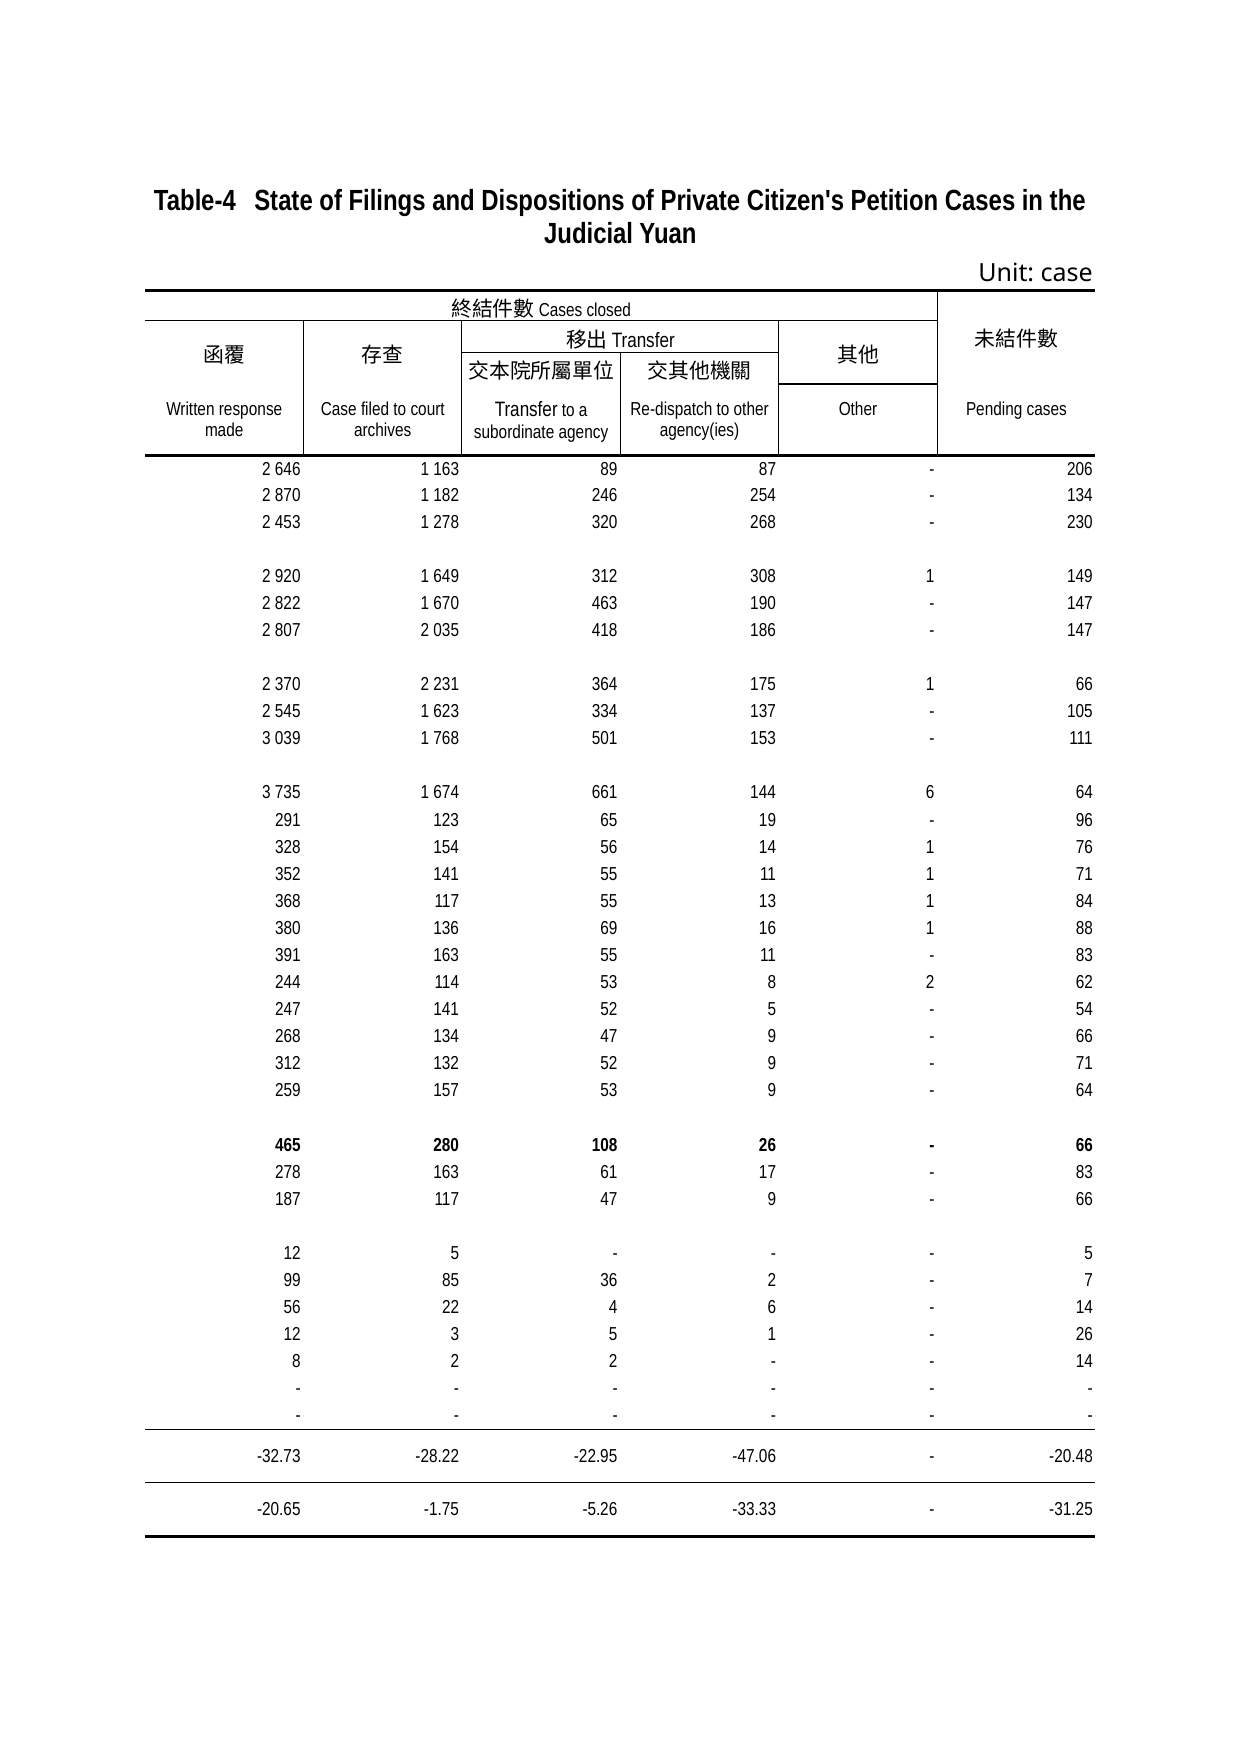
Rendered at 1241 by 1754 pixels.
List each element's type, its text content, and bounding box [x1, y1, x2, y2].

table_cell [145, 1212, 303, 1239]
table_cell 2 870 [145, 481, 303, 508]
table_cell -20.48 [937, 1430, 1095, 1482]
table_cell - [462, 1375, 620, 1402]
table_cell 26 [937, 1320, 1095, 1347]
table_cell 2 453 [145, 508, 303, 535]
table_cell 61 [462, 1158, 620, 1185]
table_cell 其他 [779, 321, 937, 383]
table_cell 5 [620, 995, 778, 1022]
table_cell Case filed to court archives [304, 383, 461, 454]
table_cell 76 [937, 833, 1095, 860]
table_cell 13 [620, 887, 778, 914]
table_cell 1 [779, 833, 937, 860]
table_cell [303, 1104, 462, 1131]
table_cell 320 [462, 508, 620, 535]
table_cell - [779, 1293, 937, 1320]
table_cell 47 [462, 1023, 620, 1049]
table_cell 1 768 [303, 725, 462, 752]
table_cell [620, 1212, 778, 1239]
table_cell 1 163 [303, 457, 462, 481]
table_cell 149 [937, 562, 1095, 589]
table_cell - [779, 616, 937, 643]
text Unit: case [148, 255, 1092, 289]
table_cell 55 [462, 887, 620, 914]
table_cell - [779, 1077, 937, 1104]
table_cell -22.95 [462, 1430, 620, 1482]
table_cell 53 [462, 968, 620, 995]
table_cell 6 [620, 1293, 778, 1320]
table_cell 136 [303, 914, 462, 941]
table_cell 501 [462, 725, 620, 752]
table_cell - [779, 1266, 937, 1293]
table_cell 1 674 [303, 779, 462, 806]
table_cell 5 [303, 1239, 462, 1266]
table_cell - [145, 1402, 303, 1429]
table_cell 14 [937, 1293, 1095, 1320]
table_cell - [779, 1158, 937, 1185]
table_cell -1.75 [303, 1483, 462, 1535]
table_cell [779, 1104, 937, 1131]
table_cell 123 [303, 806, 462, 833]
table_cell [620, 752, 778, 779]
table_cell 2 370 [145, 670, 303, 697]
table_cell 3 735 [145, 779, 303, 806]
table_cell -31.25 [937, 1483, 1095, 1535]
table_cell -47.06 [620, 1430, 778, 1482]
table_cell 88 [937, 914, 1095, 941]
table_cell 465 [145, 1131, 303, 1158]
table_cell 83 [937, 941, 1095, 968]
table_cell 交其他機關 [621, 353, 778, 383]
table_cell 11 [620, 941, 778, 968]
table_cell - [620, 1402, 778, 1429]
table_cell 99 [145, 1266, 303, 1293]
table_cell 19 [620, 806, 778, 833]
table_cell 53 [462, 1077, 620, 1104]
table_cell 5 [937, 1239, 1095, 1266]
table_header 終結件數Cases closed [145, 292, 937, 320]
table_cell 存查 [304, 321, 461, 383]
table_cell 246 [462, 481, 620, 508]
table_cell - [779, 508, 937, 535]
table_cell 14 [620, 833, 778, 860]
table_cell - [779, 1483, 937, 1535]
table_cell 2 231 [303, 670, 462, 697]
table_cell 147 [937, 589, 1095, 616]
table_cell - [779, 1375, 937, 1402]
table_cell 69 [462, 914, 620, 941]
table_cell Transfer to a subordinate agency [462, 383, 620, 454]
table_cell 11 [620, 860, 778, 887]
table_cell [779, 752, 937, 779]
table_cell - [462, 1402, 620, 1429]
table_cell 117 [303, 887, 462, 914]
table_cell 157 [303, 1077, 462, 1104]
table_cell -28.22 [303, 1430, 462, 1482]
table_cell - [779, 941, 937, 968]
table_cell -5.26 [462, 1483, 620, 1535]
table_cell 9 [620, 1185, 778, 1212]
table_cell 2 035 [303, 616, 462, 643]
table_cell 64 [937, 779, 1095, 806]
table_cell 364 [462, 670, 620, 697]
table_cell [779, 535, 937, 562]
table_cell 62 [937, 968, 1095, 995]
table_cell [620, 1104, 778, 1131]
table_cell 66 [937, 1131, 1095, 1158]
table_cell - [620, 1375, 778, 1402]
table_cell [303, 643, 462, 670]
table_cell 26 [620, 1131, 778, 1158]
table_cell 312 [462, 562, 620, 589]
table_cell 5 [462, 1320, 620, 1347]
table_cell [303, 1212, 462, 1239]
table_cell 84 [937, 887, 1095, 914]
table_cell 7 [937, 1266, 1095, 1293]
table_cell Pending cases [938, 383, 1095, 454]
table_cell 1 182 [303, 481, 462, 508]
table_cell [145, 752, 303, 779]
table_cell 312 [145, 1050, 303, 1077]
table_cell 278 [145, 1158, 303, 1185]
table_cell 117 [303, 1185, 462, 1212]
table_cell - [779, 1320, 937, 1347]
table_cell 190 [620, 589, 778, 616]
table_cell - [779, 1023, 937, 1049]
table_cell 1 [779, 914, 937, 941]
table_cell 3 [303, 1320, 462, 1347]
table_cell - [620, 1348, 778, 1374]
table_cell 64 [937, 1077, 1095, 1104]
table_cell Re-dispatch to other agency(ies) [621, 383, 778, 454]
table_cell 291 [145, 806, 303, 833]
table_cell 56 [462, 833, 620, 860]
table_cell 2 807 [145, 616, 303, 643]
table_cell 89 [462, 457, 620, 481]
table_cell 368 [145, 887, 303, 914]
table_cell [937, 752, 1095, 779]
table_cell -33.33 [620, 1483, 778, 1535]
table_cell - [779, 589, 937, 616]
table_cell - [779, 1131, 937, 1158]
table_cell 1 649 [303, 562, 462, 589]
table_cell [620, 535, 778, 562]
table_cell - [145, 1375, 303, 1402]
table_cell 12 [145, 1320, 303, 1347]
table_cell 268 [145, 1023, 303, 1049]
table_cell - [779, 481, 937, 508]
table_cell - [620, 1239, 778, 1266]
text Table-4 State of Filings and Dispositions of Private Citizen's Petition Cases in the Judicial Yuan [148, 183, 1092, 250]
table_cell 154 [303, 833, 462, 860]
table_cell [779, 643, 937, 670]
table_cell 65 [462, 806, 620, 833]
table_cell [462, 1212, 620, 1239]
table_cell 328 [145, 833, 303, 860]
table_cell 230 [937, 508, 1095, 535]
table_cell 66 [937, 1185, 1095, 1212]
table_cell Other [779, 385, 937, 454]
table_cell [462, 535, 620, 562]
table_cell 83 [937, 1158, 1095, 1185]
table_cell [779, 1212, 937, 1239]
table_cell 8 [145, 1348, 303, 1374]
table_cell 2 920 [145, 562, 303, 589]
table_cell 17 [620, 1158, 778, 1185]
table_cell [620, 643, 778, 670]
table_cell 334 [462, 698, 620, 724]
table_cell [303, 535, 462, 562]
table_cell 147 [937, 616, 1095, 643]
table_cell 交本院所屬單位 [462, 353, 620, 383]
table_cell 4 [462, 1293, 620, 1320]
table_cell 134 [937, 481, 1095, 508]
table_cell - [779, 1430, 937, 1482]
table_cell 54 [937, 995, 1095, 1022]
table_cell 463 [462, 589, 620, 616]
table_cell 2 822 [145, 589, 303, 616]
table_cell 3 039 [145, 725, 303, 752]
table_cell [462, 752, 620, 779]
table_cell 141 [303, 860, 462, 887]
table_cell - [779, 457, 937, 481]
table_cell 14 [937, 1348, 1095, 1374]
table_cell 55 [462, 941, 620, 968]
table_cell 1 [779, 670, 937, 697]
table_cell 2 [620, 1266, 778, 1293]
table_cell 108 [462, 1131, 620, 1158]
table_cell 132 [303, 1050, 462, 1077]
table_cell 1 670 [303, 589, 462, 616]
table_cell 254 [620, 481, 778, 508]
table_cell 96 [937, 806, 1095, 833]
table_cell - [303, 1402, 462, 1429]
table_cell 418 [462, 616, 620, 643]
table_cell 9 [620, 1050, 778, 1077]
table_cell 87 [620, 457, 778, 481]
table_cell 661 [462, 779, 620, 806]
table_cell - [779, 1402, 937, 1429]
table_cell 2 [779, 968, 937, 995]
table_cell 71 [937, 860, 1095, 887]
table_cell 144 [620, 779, 778, 806]
table_cell 175 [620, 670, 778, 697]
table_cell 244 [145, 968, 303, 995]
table_cell 114 [303, 968, 462, 995]
table_cell [937, 1212, 1095, 1239]
table_cell - [462, 1239, 620, 1266]
table_cell [145, 1104, 303, 1131]
table_cell 22 [303, 1293, 462, 1320]
table_cell 1 [779, 860, 937, 887]
table_cell 247 [145, 995, 303, 1022]
table_cell 141 [303, 995, 462, 1022]
table_cell 134 [303, 1023, 462, 1049]
table_cell 71 [937, 1050, 1095, 1077]
table_cell 187 [145, 1185, 303, 1212]
table_cell 9 [620, 1077, 778, 1104]
table_cell 308 [620, 562, 778, 589]
table_cell [937, 1104, 1095, 1131]
table_cell - [779, 698, 937, 724]
table_cell 52 [462, 995, 620, 1022]
table_cell - [779, 1185, 937, 1212]
table_cell 163 [303, 941, 462, 968]
table_cell 105 [937, 698, 1095, 724]
table_cell 移出Transfer [462, 321, 778, 352]
table_cell - [937, 1375, 1095, 1402]
table_cell [145, 535, 303, 562]
table_cell 36 [462, 1266, 620, 1293]
table_cell 16 [620, 914, 778, 941]
table_cell 163 [303, 1158, 462, 1185]
table_header 未結件數 [938, 292, 1095, 383]
table_cell 268 [620, 508, 778, 535]
table_cell 52 [462, 1050, 620, 1077]
table_cell 259 [145, 1077, 303, 1104]
table_cell - [937, 1402, 1095, 1429]
table_cell - [779, 1050, 937, 1077]
table_cell Written response made [145, 383, 303, 454]
table_cell [937, 643, 1095, 670]
table_cell 1 [779, 887, 937, 914]
table_cell 153 [620, 725, 778, 752]
table_cell 2 545 [145, 698, 303, 724]
table_cell [462, 1104, 620, 1131]
table_cell [145, 643, 303, 670]
table_cell 6 [779, 779, 937, 806]
table_cell 380 [145, 914, 303, 941]
table_cell 280 [303, 1131, 462, 1158]
table_cell - [779, 806, 937, 833]
table_cell - [779, 725, 937, 752]
table_cell 1 [779, 562, 937, 589]
table_cell - [779, 1348, 937, 1374]
table_cell [462, 643, 620, 670]
table_cell [937, 535, 1095, 562]
table_cell 55 [462, 860, 620, 887]
table_cell 9 [620, 1023, 778, 1049]
table_cell 352 [145, 860, 303, 887]
table_cell 1 [620, 1320, 778, 1347]
table_cell 1 278 [303, 508, 462, 535]
table_cell 66 [937, 1023, 1095, 1049]
table_cell 2 [462, 1348, 620, 1374]
table_cell [303, 752, 462, 779]
table_cell 137 [620, 698, 778, 724]
table_cell 186 [620, 616, 778, 643]
table_cell -20.65 [145, 1483, 303, 1535]
table_cell 8 [620, 968, 778, 995]
table_cell 391 [145, 941, 303, 968]
table_cell 函覆 [145, 321, 303, 383]
table_cell 206 [937, 457, 1095, 481]
table_cell -32.73 [145, 1430, 303, 1482]
table_cell 12 [145, 1239, 303, 1266]
table_cell 2 [303, 1348, 462, 1374]
table_cell 56 [145, 1293, 303, 1320]
table_cell 1 623 [303, 698, 462, 724]
table_cell - [779, 995, 937, 1022]
table_cell 66 [937, 670, 1095, 697]
table_cell 85 [303, 1266, 462, 1293]
table_cell - [779, 1239, 937, 1266]
table_cell - [303, 1375, 462, 1402]
table_cell 111 [937, 725, 1095, 752]
table_cell 47 [462, 1185, 620, 1212]
table_cell 2 646 [145, 457, 303, 481]
